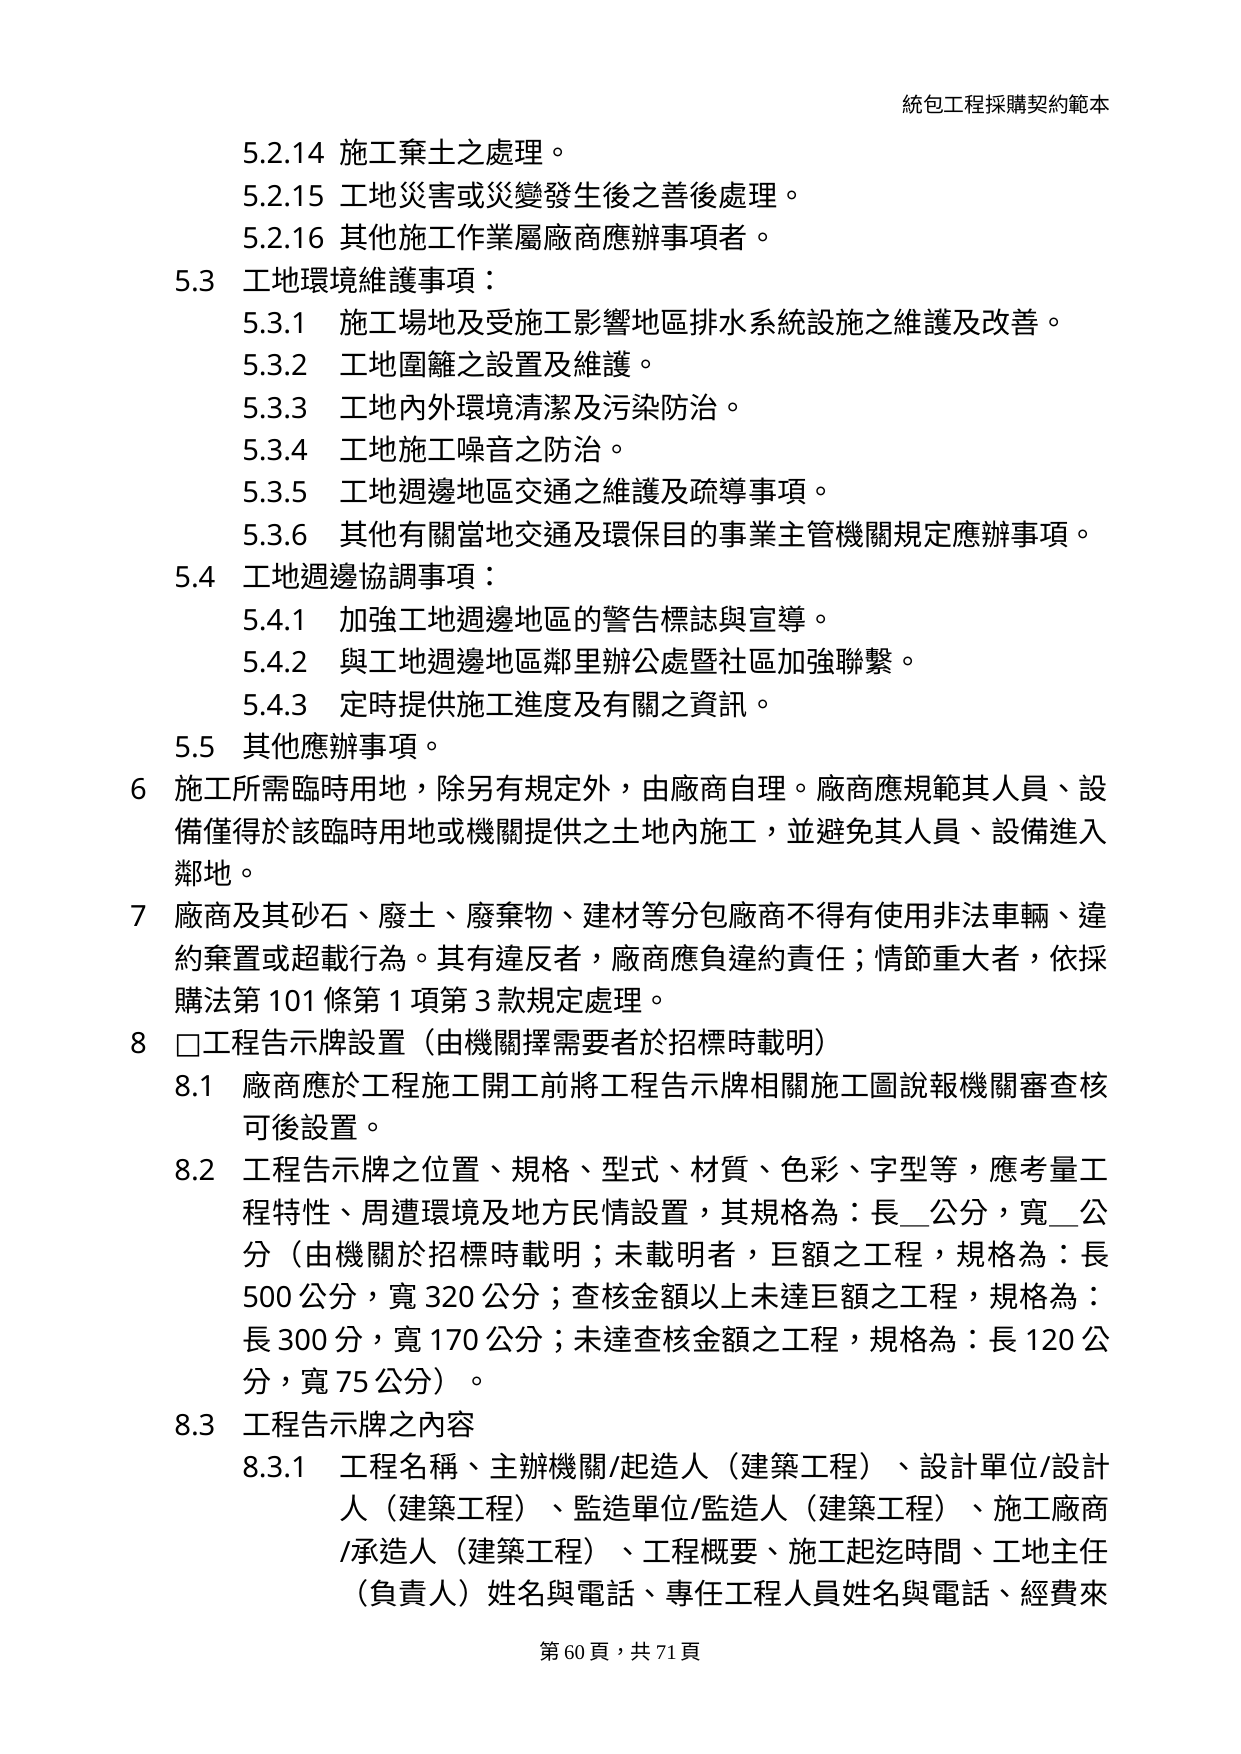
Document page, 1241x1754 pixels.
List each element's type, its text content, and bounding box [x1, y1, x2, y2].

list 工地施工噪音之防治。 [242, 427, 1110, 469]
list 其他有關當地交通及環保目的事業主管機關規定應辦事項。 [242, 511, 1110, 554]
list 工地週邊協調事項： [174, 554, 1110, 596]
list 其他應辦事項。 [174, 723, 1110, 766]
list 廠商應於工程施工開工前將工程告示牌相關施工圖說報機關審查核可後設置。 [174, 1062, 1110, 1147]
list 工地災害或災變發生後之善後處理。 [242, 172, 1110, 215]
list 工地週邊地區交通之維護及疏導事項。 [242, 469, 1110, 511]
list 工地圍籬之設置及維護。 [242, 342, 1110, 384]
list 定時提供施工進度及有關之資訊。 [242, 681, 1110, 723]
list 施工場地及受施工影響地區排水系統設施之維護及改善。 [242, 299, 1110, 342]
list 工程告示牌之內容 [174, 1401, 1110, 1443]
list 工地環境維護事項： [174, 257, 1110, 299]
list 施工棄土之處理。 [242, 130, 1110, 172]
list 與工地週邊地區鄰里辦公處暨社區加強聯繫。 [242, 639, 1110, 681]
list 其他施工作業屬廠商應辦事項者。 [242, 215, 1110, 257]
list 工地內外環境清潔及污染防治。 [242, 384, 1110, 427]
list 廠商及其砂石、廢土、廢棄物、建材等分包廠商不得有使用非法車輛、違約棄置或超載行為。其有違反者，廠商應負違約責任；情節重大者，依採購法第101條第1項第3款規定處理。 [130, 893, 1110, 1020]
list 工程告示牌之位置、規格、型式、材質、色彩、字型等，應考量工程特性、周遭環境及地方民情設置，其規格為：長＿公分，寬＿公分（由機關於招標時載明；未載明者，巨額之工程，規格為：長500公分，寬320公分；查核金額以上未達巨額之工程，規格為：長300分，寬170公分；未達查核金額之工程，規格為：長120公分，寬75公分）。 [174, 1147, 1110, 1401]
list 施工所需臨時用地，除另有規定外，由廠商自理。廠商應規範其人員、設備僅得於該臨時用地或機關提供之土地內施工，並避免其人員、設備進入鄰地。 [130, 766, 1110, 893]
list □工程告示牌設置（由機關擇需要者於招標時載明） [130, 1020, 1110, 1062]
list 工程名稱、主辦機關/起造人（建築工程）、設計單位/設計人（建築工程）、監造單位/監造人（建築工程）、施工廠商/承造人（建築工程）、工程概要、施工起迄時間、工地主任（負責人）姓名與電話、專任工程人員姓名與電話、經費來 [242, 1443, 1110, 1613]
list 加強工地週邊地區的警告標誌與宣導。 [242, 596, 1110, 639]
